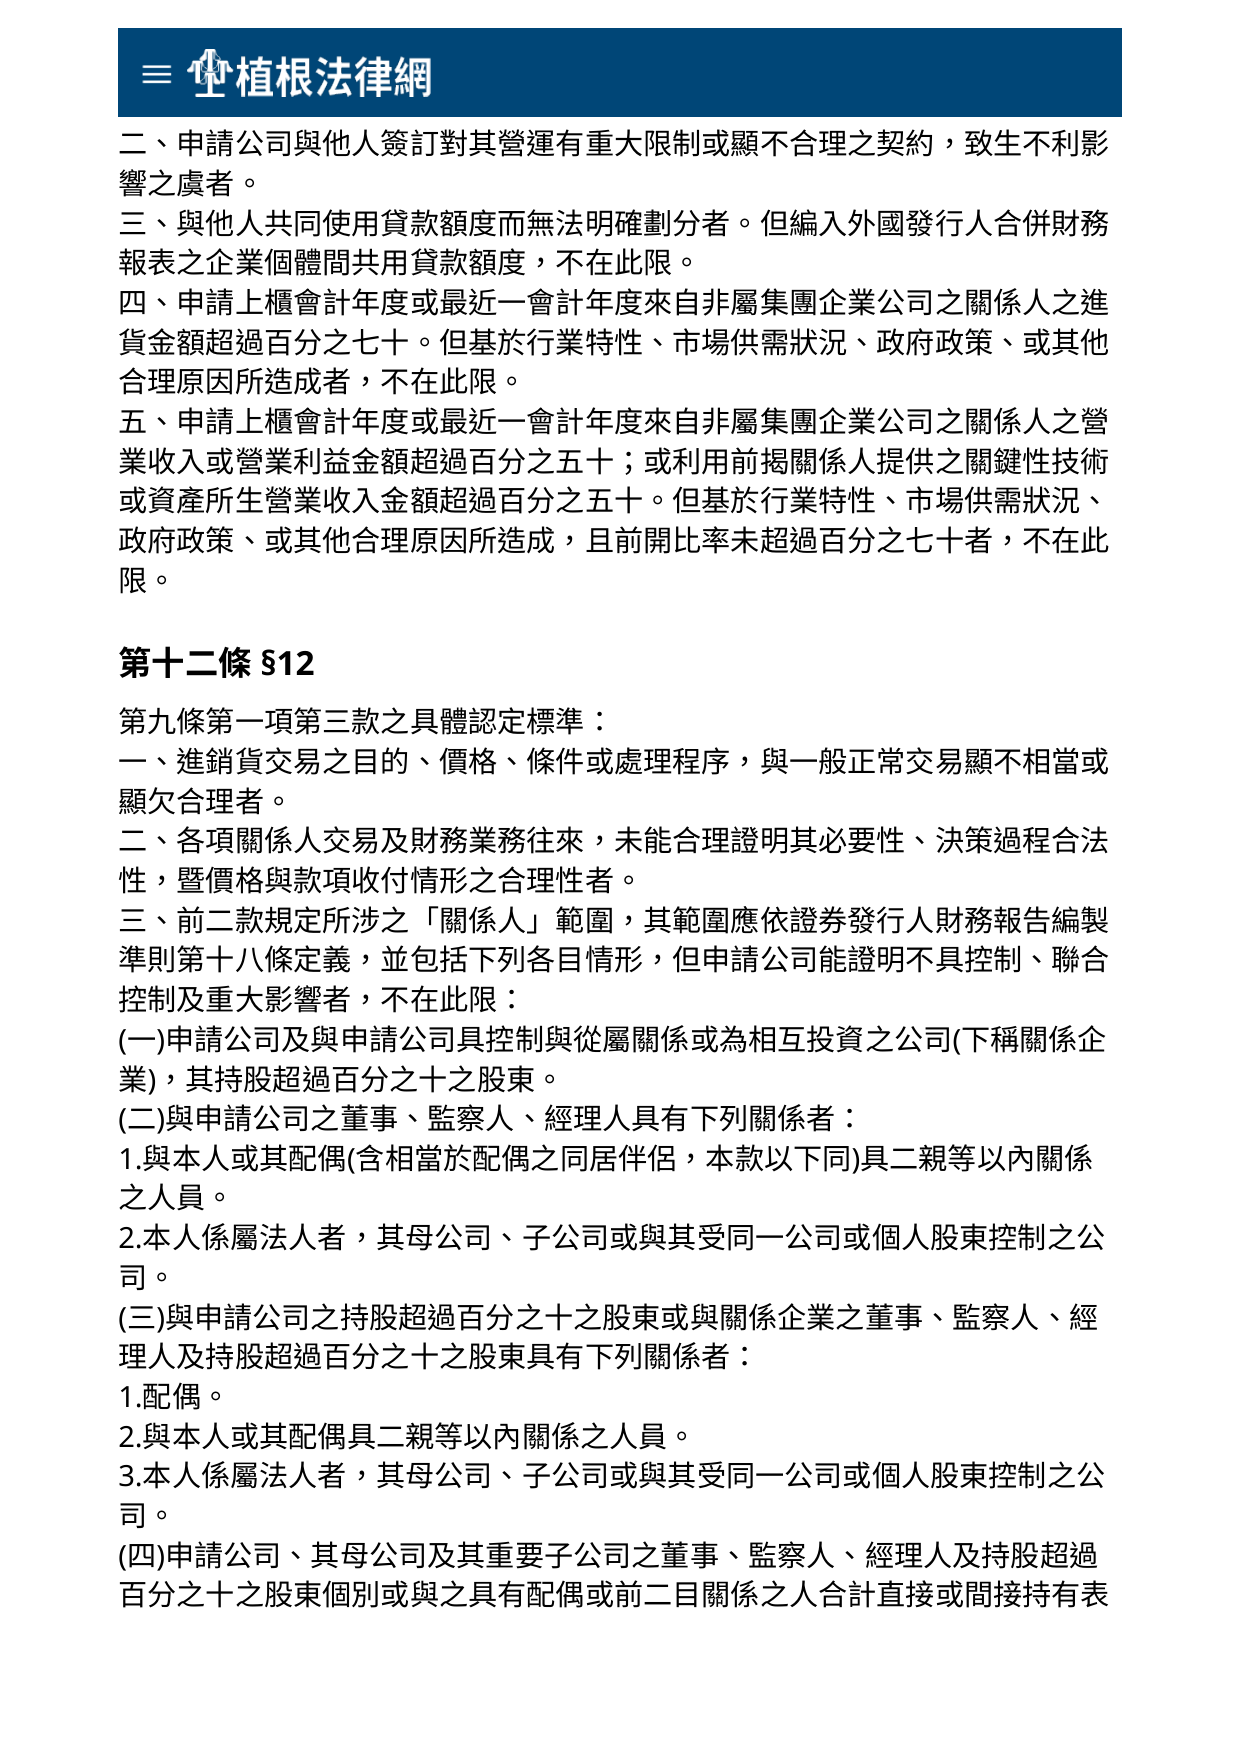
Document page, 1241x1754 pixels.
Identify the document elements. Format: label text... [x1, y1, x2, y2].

text 1.配偶。 [118, 1376, 1122, 1416]
text 1.與本人或其配偶(含相當於配偶之同居伴侶，本款以下同)具二親等以內關係之人員。 [118, 1138, 1122, 1217]
text 2.本人係屬法人者，其母公司、子公司或與其受同一公司或個人股東控制之公司。 [118, 1217, 1122, 1297]
text 二、申請公司與他人簽訂對其營運有重大限制或顯不合理之契約，致生不利影響之虞者。 [118, 123, 1122, 203]
text 五、申請上櫃會計年度或最近一會計年度來自非屬集團企業公司之關係人之營業收入或營業利益金額超過百分之五十；或利用前揭關係人提供之關鍵性技術或資產所生營業收入金額超過百分之五十。但基於行業特性、市場供需狀況、政府政策、或其他合理原因所造成，且前開比率未超過百分之七十者，不在此限。 [118, 401, 1122, 600]
text 2.與本人或其配偶具二親等以內關係之人員。 [118, 1416, 1122, 1456]
text 一、進銷貨交易之目的、價格、條件或處理程序，與一般正常交易顯不相當或顯欠合理者。 [118, 741, 1122, 821]
text (二)與申請公司之董事、監察人、經理人具有下列關係者： [118, 1098, 1122, 1138]
picture [118, 28, 1122, 117]
text 第十二條 §12 [118, 639, 1122, 685]
text 三、前二款規定所涉之「關係人」範圍，其範圍應依證券發行人財務報告編製準則第十八條定義，並包括下列各目情形，但申請公司能證明不具控制、聯合控制及重大影響者，不在此限： [118, 900, 1122, 1019]
text 二、各項關係人交易及財務業務往來，未能合理證明其必要性、決策過程合法性，暨價格與款項收付情形之合理性者。 [118, 821, 1122, 900]
text (一)申請公司及與申請公司具控制與從屬關係或為相互投資之公司(下稱關係企業)，其持股超過百分之十之股東。 [118, 1019, 1122, 1098]
text 四、申請上櫃會計年度或最近一會計年度來自非屬集團企業公司之關係人之進貨金額超過百分之七十。但基於行業特性、市場供需狀況、政府政策、或其他合理原因所造成者，不在此限。 [118, 282, 1122, 401]
text (四)申請公司、其母公司及其重要子公司之董事、監察人、經理人及持股超過百分之十之股東個別或與之具有配偶或前二目關係之人合計直接或間接持有表 [118, 1535, 1122, 1614]
text 第九條第一項第三款之具體認定標準： [118, 702, 1122, 741]
text 三、與他人共同使用貸款額度而無法明確劃分者。但編入外國發行人合併財務報表之企業個體間共用貸款額度，不在此限。 [118, 203, 1122, 282]
text (三)與申請公司之持股超過百分之十之股東或與關係企業之董事、監察人、經理人及持股超過百分之十之股東具有下列關係者： [118, 1297, 1122, 1376]
text 3.本人係屬法人者，其母公司、子公司或與其受同一公司或個人股東控制之公司。 [118, 1456, 1122, 1535]
